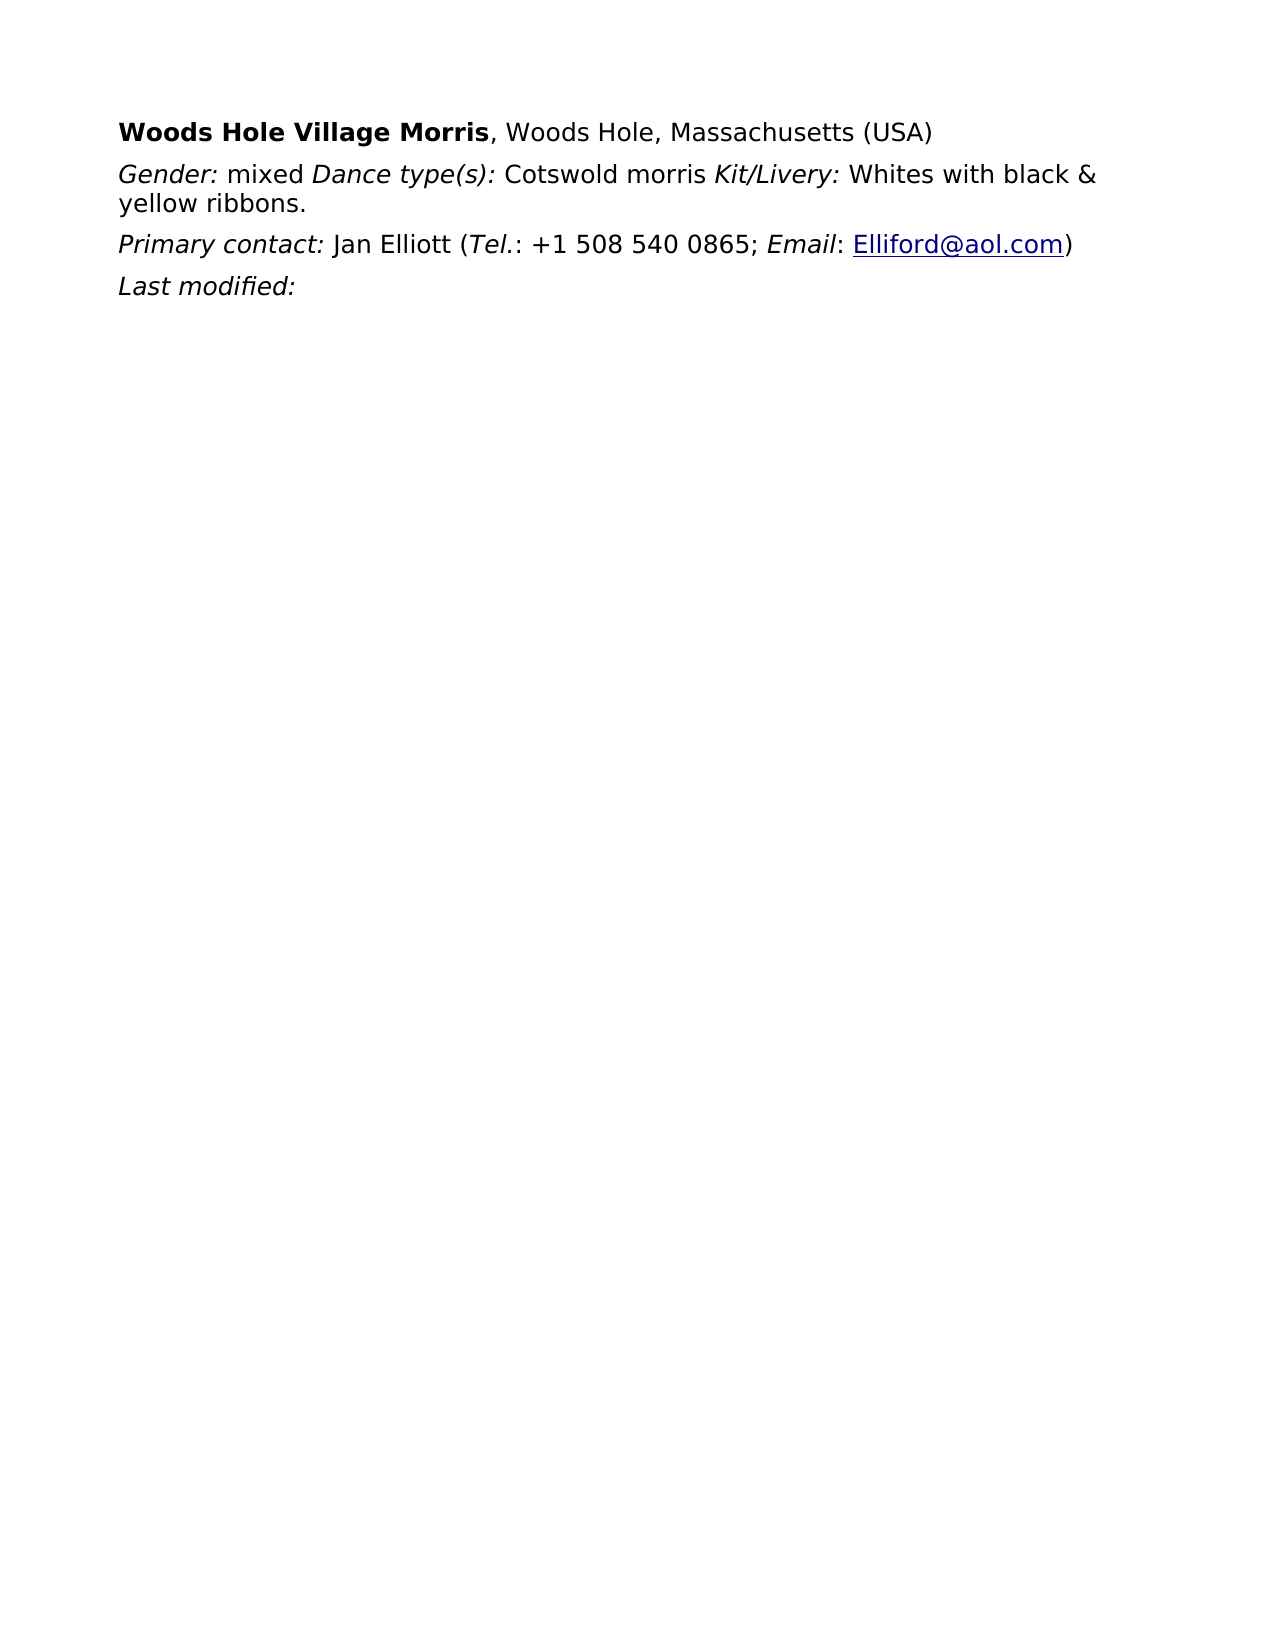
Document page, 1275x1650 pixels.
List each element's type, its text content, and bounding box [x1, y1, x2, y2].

text Woods Hole Village Morris, Woods Hole, Massachusetts (USA) [118, 118, 1157, 147]
text Gender: mixed Dance type(s): Cotswold morris Kit/Livery: Whites with black & yellow ribbons. [118, 160, 1157, 218]
text Last modified: [118, 272, 1157, 301]
text Primary contact: Jan Elliott (Tel.: +1 508 540 0865; Email: Elliford@aol.com) [118, 231, 1157, 260]
